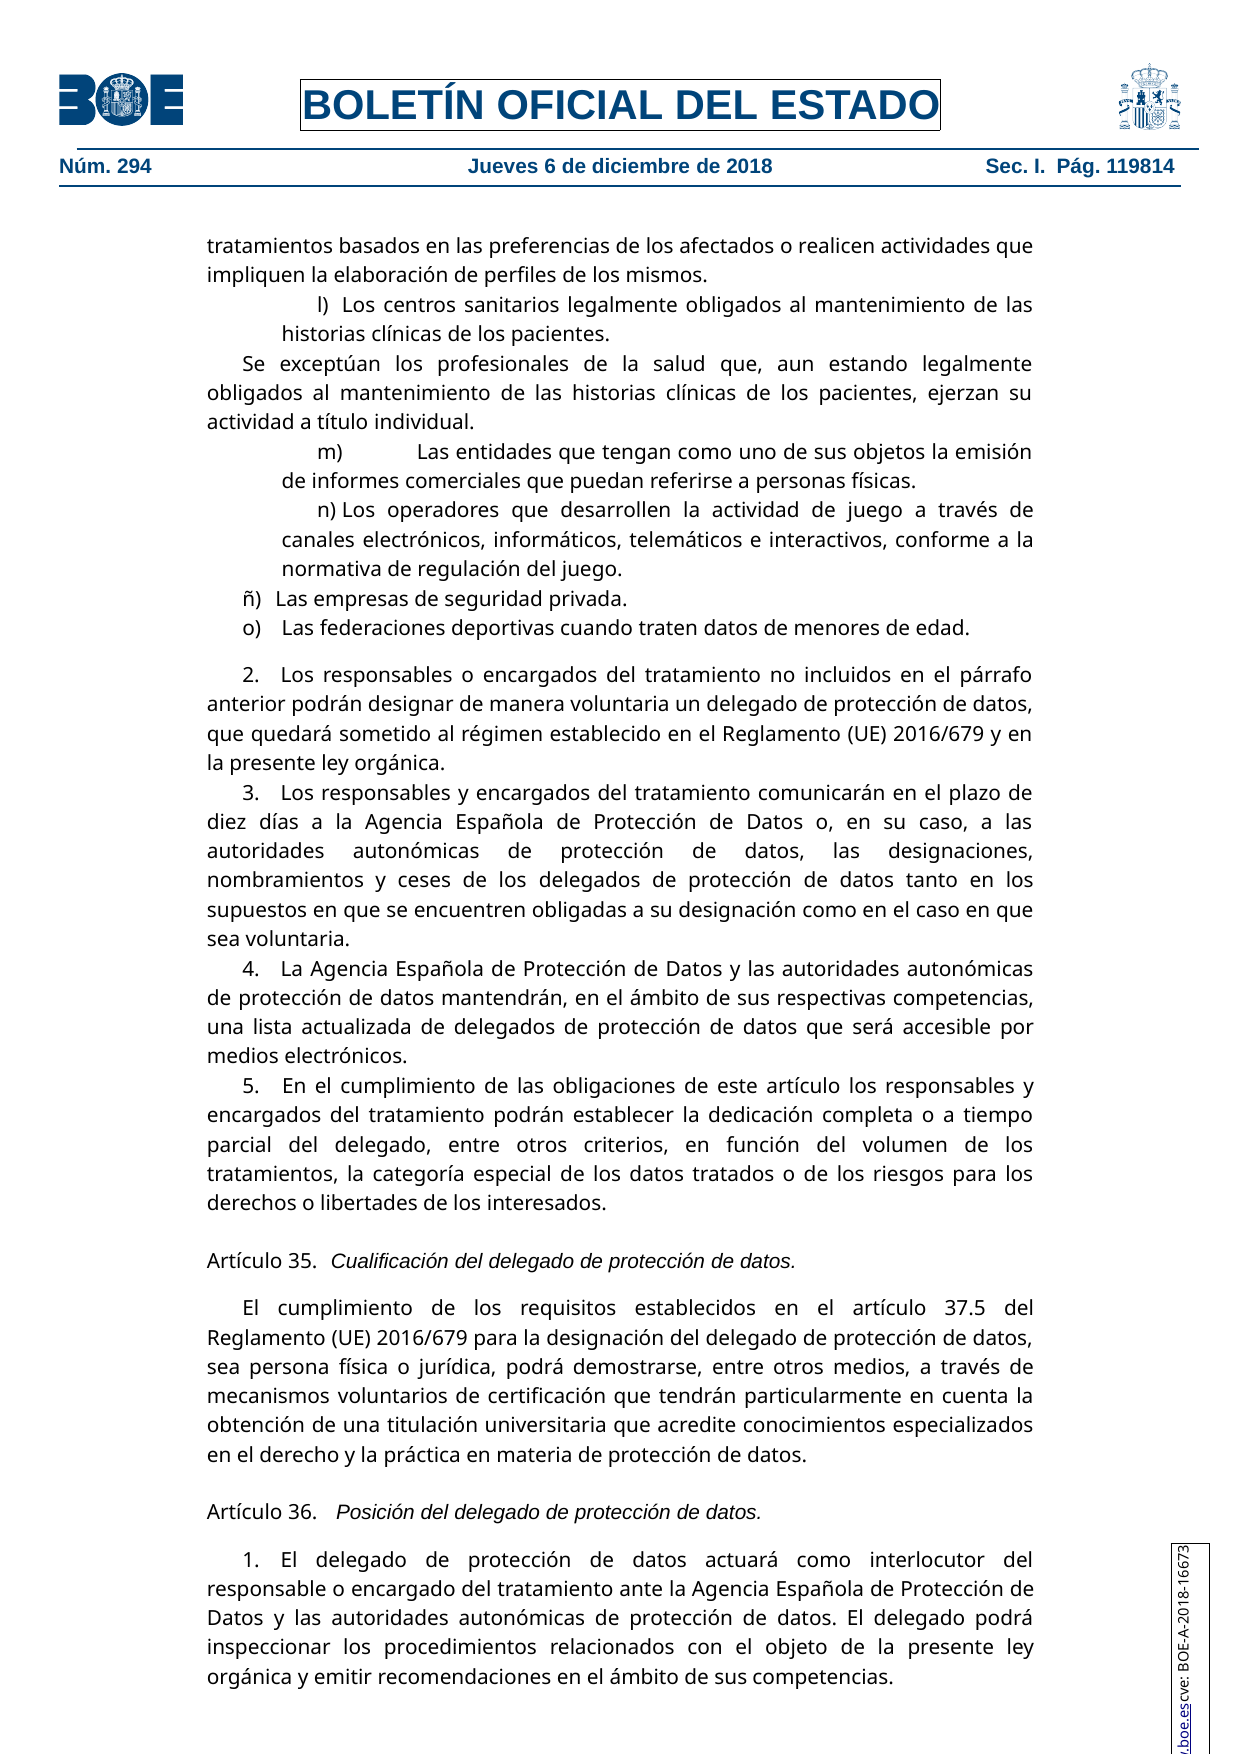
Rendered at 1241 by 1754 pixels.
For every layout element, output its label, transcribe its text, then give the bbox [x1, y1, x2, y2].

list Los centros sanitarios legalmente obligados al mantenimiento de las historias clínicas de los pacientes. [281, 290, 1034, 348]
list Los operadores que desarrollen la actividad de juego a través de canales electrónicos, informáticos, telemáticos e interactivos, conforme a la normativa de regulación del juego. [281, 496, 1034, 582]
list Las entidades que tengan como uno de sus objetos la emisión de informes comerciales que puedan referirse a personas físicas. [281, 437, 1033, 494]
text ñ) Las empresas de seguridad privada. [242, 584, 1198, 612]
text Se exceptúan los profesionales de la salud que, aun estando legalmente obligados al mantenimiento de las historias clínicas de los pacientes, ejerzan su actividad a título individual. [207, 349, 1034, 436]
text tratamientos basados en las preferencias de los afectados o realicen actividades que impliquen la elaboración de perfiles de los mismos. [207, 231, 1034, 289]
list El delegado de protección de datos actuará como interlocutor del responsable o encargado del tratamiento ante la Agencia Española de Protección de Datos y las autoridades autonómicas de protección de datos. El delegado podrá inspeccionar los procedimientos relacionados con el objeto de la presente ley orgánica y emitir recomendaciones en el ámbito de sus competencias. [207, 1545, 1034, 1690]
list En el cumplimiento de las obligaciones de este artículo los responsables y encargados del tratamiento podrán establecer la dedicación completa o a tiempo parcial del delegado, entre otros criterios, en función del volumen de los tratamientos, la categoría especial de los datos tratados o de los riesgos para los derechos o libertades de los interesados. [207, 1071, 1034, 1217]
text El cumplimiento de los requisitos establecidos en el artículo 37.5 del Reglamento (UE) 2016/679 para la designación del delegado de protección de datos, sea persona física o jurídica, podrá demostrarse, entre otros medios, a través de mecanismos voluntarios de certificación que tendrán particularmente en cuenta la obtención de una titulación universitaria que acredite conocimientos especializados en el derecho y la práctica en materia de protección de datos. [207, 1293, 1034, 1468]
list Los responsables y encargados del tratamiento comunicarán en el plazo de diez días a la Agencia Española de Protección de Datos o, en su caso, a las autoridades autonómicas de protección de datos, las designaciones, nombramientos y ceses de los delegados de protección de datos tanto en los supuestos en que se encuentren obligadas a su designación como en el caso en que sea voluntaria. [207, 778, 1034, 952]
list Verificable en http://www.boe.es [1173, 1703, 1209, 1754]
picture [1118, 63, 1181, 130]
list Los responsables o encargados del tratamiento no incluidos en el párrafo anterior podrán designar de manera voluntaria un delegado de protección de datos, que quedará sometido al régimen establecido en el Reglamento (UE) 2016/679 y en la presente ley orgánica. [207, 660, 1034, 777]
list cve: BOE-A-2018-16673 [1173, 1545, 1209, 1702]
list Las federaciones deportivas cuando traten datos de menores de edad. [242, 613, 1198, 642]
text Artículo 36. Posición del delegado de protección de datos. [207, 1497, 1198, 1526]
list La Agencia Española de Protección de Datos y las autoridades autonómicas de protección de datos mantendrán, en el ámbito de sus respectivas competencias, una lista actualizada de delegados de protección de datos que será accesible por medios electrónicos. [207, 954, 1034, 1070]
subtitle Núm. 294 Jueves 6 de diciembre de 2018 Sec. I. Pág. 119814 [59, 154, 1198, 178]
picture [59, 73, 183, 126]
text Artículo 35. Cualificación del delegado de protección de datos. [207, 1246, 1198, 1274]
